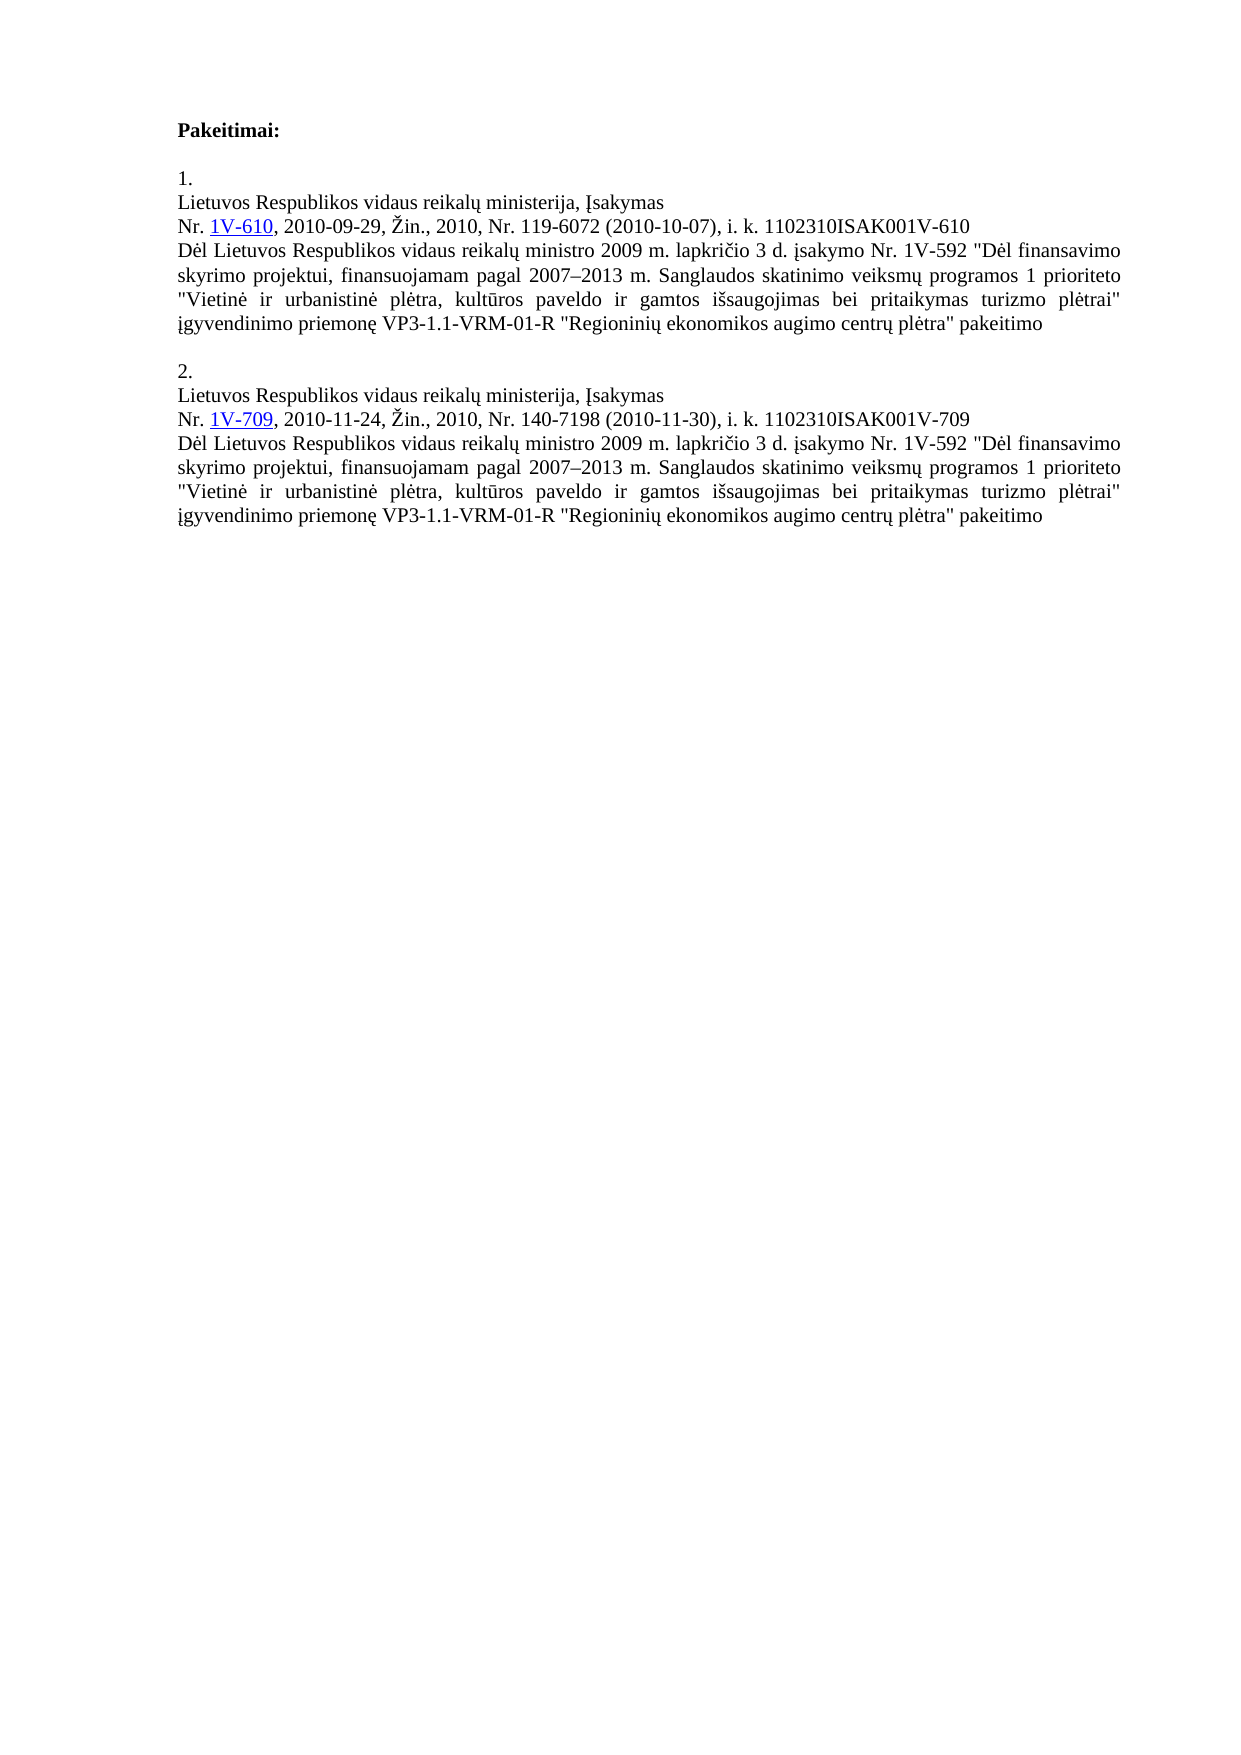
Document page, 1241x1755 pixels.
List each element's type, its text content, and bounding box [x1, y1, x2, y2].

text Nr. 1V-610, 2010-09-29, Žin., 2010, Nr. 119-6072 (2010-10-07), i. k. 1102310ISAK001V-610 [177, 214, 1122, 238]
text 1. [177, 166, 1122, 190]
text 2. [177, 359, 1122, 383]
text Nr. 1V-709, 2010-11-24, Žin., 2010, Nr. 140-7198 (2010-11-30), i. k. 1102310ISAK001V-709 [177, 407, 1122, 431]
text Dėl Lietuvos Respublikos vidaus reikalų ministro 2009 m. lapkričio 3 d. įsakymo Nr. 1V-592 "Dėl finansavimo skyrimo projektui, finansuojamam pagal 2007–2013 m. Sanglaudos skatinimo veiksmų programos 1 prioriteto "Vietinė ir urbanistinė plėtra, kultūros paveldo ir gamtos išsaugojimas bei pritaikymas turizmo plėtrai" įgyvendinimo priemonę VP3-1.1-VRM-01-R "Regioninių ekonomikos augimo centrų plėtra" pakeitimo [177, 238, 1122, 335]
text Lietuvos Respublikos vidaus reikalų ministerija, Įsakymas [177, 190, 1122, 214]
text Pakeitimai: [177, 118, 1122, 142]
text Lietuvos Respublikos vidaus reikalų ministerija, Įsakymas [177, 383, 1122, 407]
text Dėl Lietuvos Respublikos vidaus reikalų ministro 2009 m. lapkričio 3 d. įsakymo Nr. 1V-592 "Dėl finansavimo skyrimo projektui, finansuojamam pagal 2007–2013 m. Sanglaudos skatinimo veiksmų programos 1 prioriteto "Vietinė ir urbanistinė plėtra, kultūros paveldo ir gamtos išsaugojimas bei pritaikymas turizmo plėtrai" įgyvendinimo priemonę VP3-1.1-VRM-01-R "Regioninių ekonomikos augimo centrų plėtra" pakeitimo [177, 431, 1122, 527]
